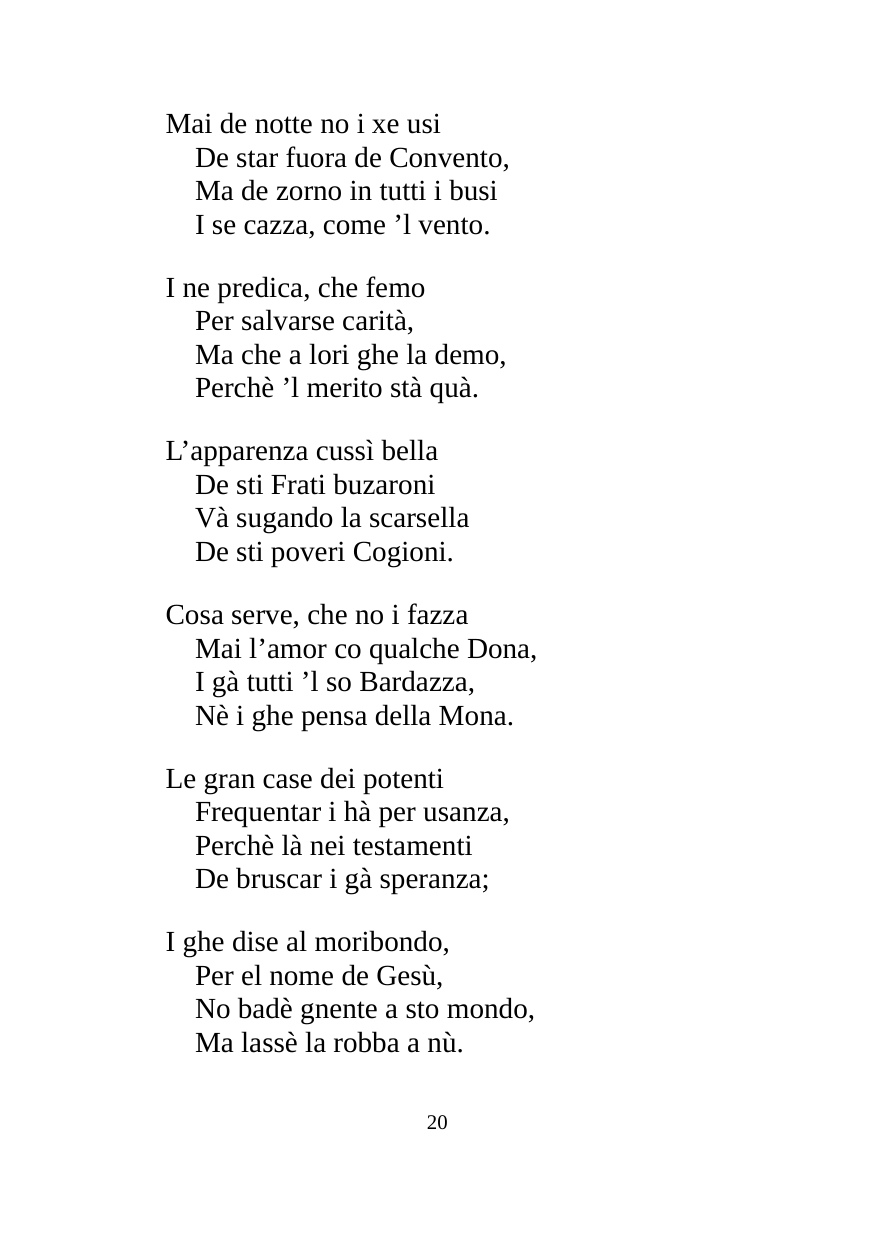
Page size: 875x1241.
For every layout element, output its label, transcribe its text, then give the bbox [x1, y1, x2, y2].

text Cosa serve, che no i fazza Mai l’amor co qualche Dona, I gà tutti ’l so Bardazza, Nè i ghe pensa della Mona. [165, 597, 768, 731]
text Le gran case dei potenti Frequentar i hà per usanza, Perchè là nei testamenti De bruscar i gà speranza; [165, 761, 768, 895]
text L’apparenza cussì bella De sti Frati buzaroni Và sugando la scarsella De sti poveri Cogioni. [165, 433, 768, 568]
text Mai de notte no i xe usi De star fuora de Convento, Ma de zorno in tutti i busi I se cazza, come ’l vento. [165, 106, 768, 240]
text I ghe dise al moribondo, Per el nome de Gesù, No badè gnente a sto mondo, Ma lassè la robba a nù. [165, 924, 768, 1059]
text I ne predica, che femo Per salvarse carità, Ma che a lori ghe la demo, Perchè ’l merito stà quà. [165, 270, 768, 404]
